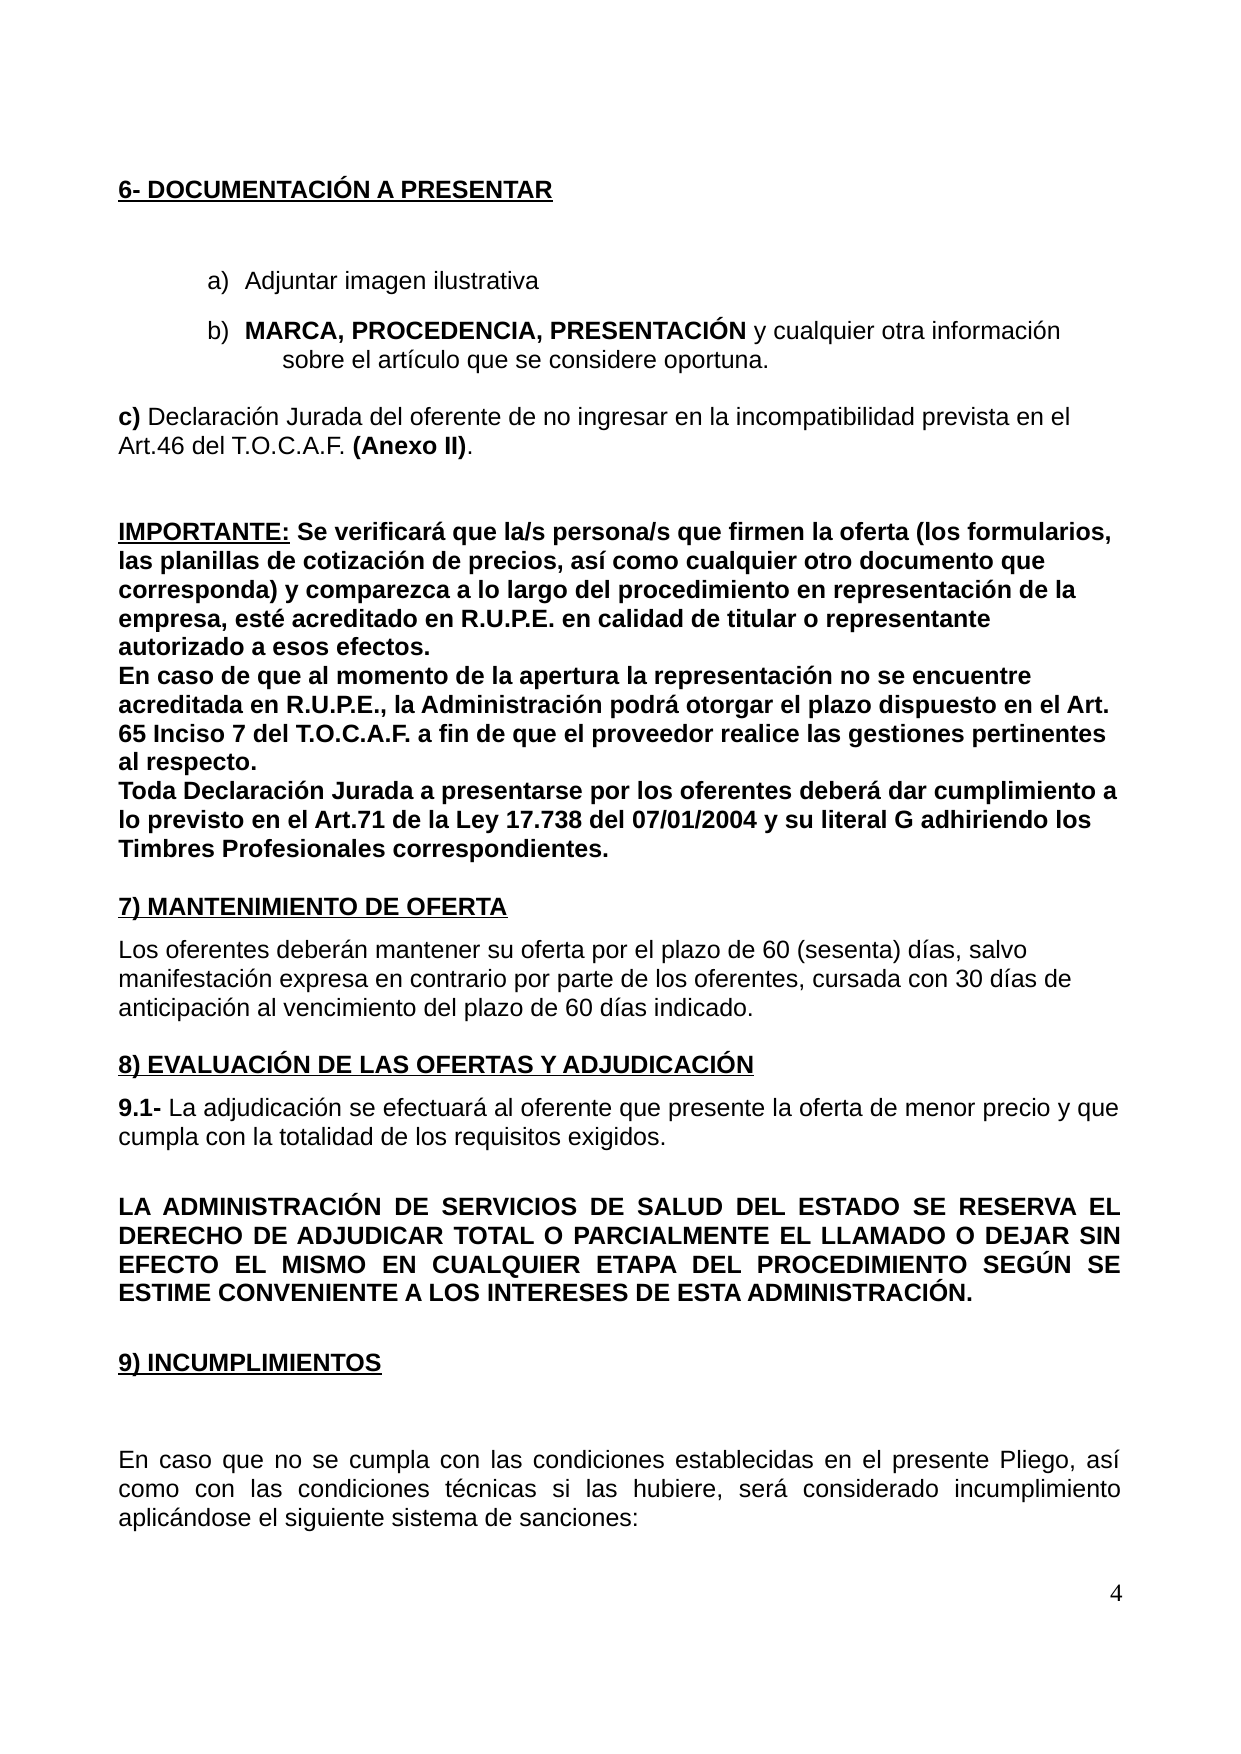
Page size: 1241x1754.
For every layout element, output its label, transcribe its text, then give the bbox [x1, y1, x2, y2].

text LA ADMINISTRACIÓN DE SERVICIOS DE SALUD DEL ESTADO SE RESERVA EL DERECHO DE ADJUDICAR TOTAL O PARCIALMENTE EL LLAMADO O DEJAR SIN EFECTO EL MISMO EN CUALQUIER ETAPA DEL PROCEDIMIENTO SEGÚN SE ESTIME CONVENIENTE A LOS INTERESES DE ESTA ADMINISTRACIÓN. [118, 1192, 1122, 1307]
text 9.1- La adjudicación se efectuará al oferente que presente la oferta de menor precio y que cumpla con la totalidad de los requisitos exigidos. [118, 1093, 1122, 1151]
text 8) EVALUACIÓN DE LAS OFERTAS Y ADJUDICACIÓN [118, 1050, 1122, 1079]
text IMPORTANTE: Se verificará que la/s persona/s que firmen la oferta (los formularios, las planillas de cotización de precios, así como cualquier otro documento que corresponda) y comparezca a lo largo del procedimiento en representación de la empresa, esté acreditado en R.U.P.E. en calidad de titular o representante autorizado a esos efectos. [118, 517, 1122, 661]
text c) Declaración Jurada del oferente de no ingresar en la incompatibilidad prevista en el Art.46 del T.O.C.A.F. (Anexo II). [118, 402, 1122, 460]
text En caso de que al momento de la apertura la representación no se encuentre acreditada en R.U.P.E., la Administración podrá otorgar el plazo dispuesto en el Art. 65 Inciso 7 del T.O.C.A.F. a fin de que el proveedor realice las gestiones pertinentes al respecto. [118, 661, 1122, 776]
list Adjuntar imagen ilustrativa [207, 266, 1122, 295]
subtitle 6- DOCUMENTACIÓN A PRESENTAR [118, 175, 1122, 204]
text 9) INCUMPLIMIENTOS [118, 1348, 1122, 1377]
list MARCA, PROCEDENCIA, PRESENTACIÓN y cualquier otra información sobre el artículo que se considere oportuna. [207, 316, 1122, 373]
text 7) MANTENIMIENTO DE OFERTA [118, 892, 1122, 921]
text Toda Declaración Jurada a presentarse por los oferentes deberá dar cumplimiento a lo previsto en el Art.71 de la Ley 17.738 del 07/01/2004 y su literal G adhiriendo los Timbres Profesionales correspondientes. [118, 776, 1122, 862]
text Los oferentes deberán mantener su oferta por el plazo de 60 (sesenta) días, salvo manifestación expresa en contrario por parte de los oferentes, cursada con 30 días de anticipación al vencimiento del plazo de 60 días indicado. [118, 935, 1122, 1021]
text En caso que no se cumpla con las condiciones establecidas en el presente Pliego, así como con las condiciones técnicas si las hubiere, será considerado incumplimiento aplicándose el siguiente sistema de sanciones: [118, 1446, 1122, 1532]
